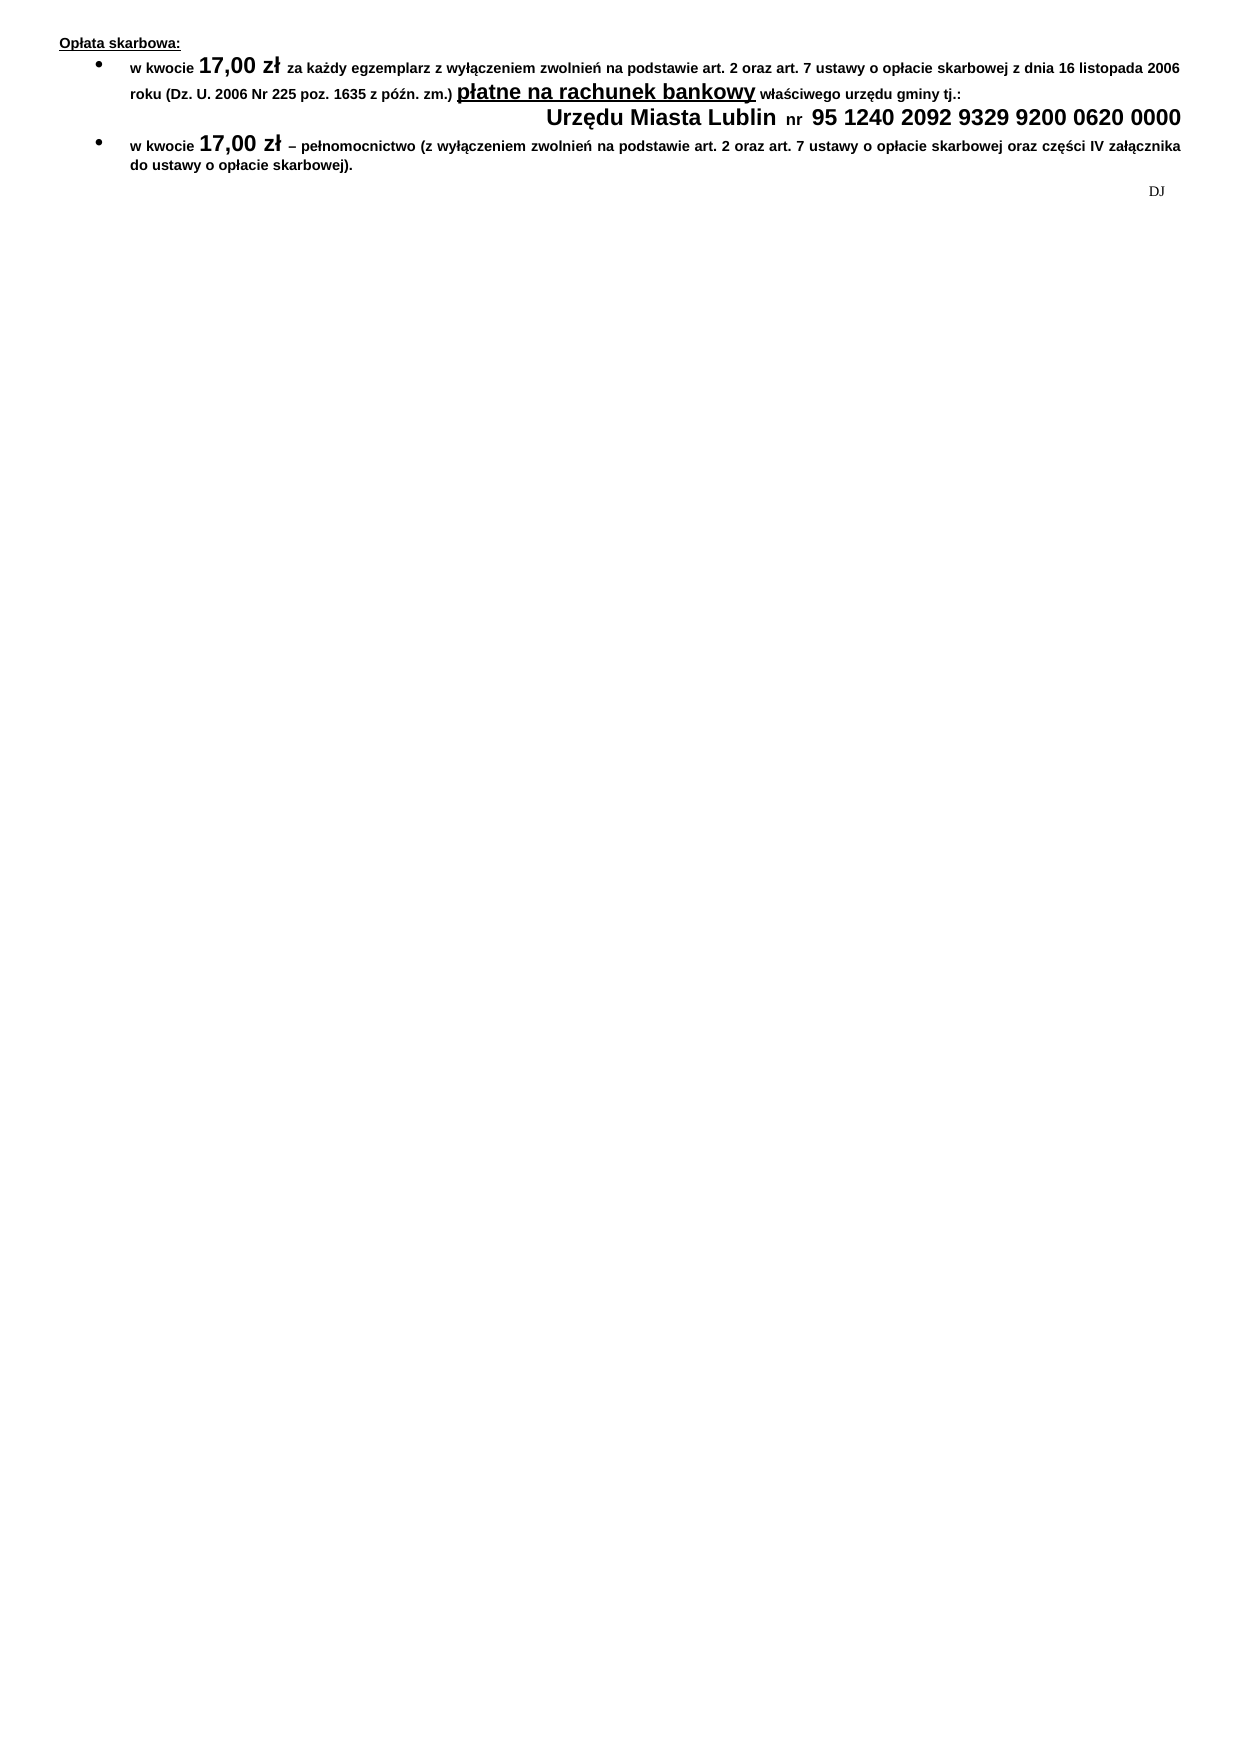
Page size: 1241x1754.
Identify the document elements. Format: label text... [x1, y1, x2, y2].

text Opłata skarbowa: [59, 35, 1181, 52]
list DJ [1149, 183, 1196, 200]
text Urzędu Miasta Lublin nr 95 1240 2092 9329 9200 0620 0000 [94, 104, 1181, 130]
list w kwocie 17,00 zł – pełnomocnictwo (z wyłączeniem zwolnień na podstawie art. 2 oraz art. 7 ustawy o opłacie skarbowej oraz części IV załącznika do ustawy o opłacie skarbowej). [94, 130, 1196, 183]
list w kwocie 17,00 zł za każdy egzemplarz z wyłączeniem zwolnień na podstawie art. 2 oraz art. 7 ustawy o opłacie skarbowej z dnia 16 listopada 2006 roku (Dz. U. 2006 Nr 225 poz. 1635 z późn. zm.) płatne na rachunek bankowy właściwego urzędu gminy tj.: [94, 52, 1181, 104]
